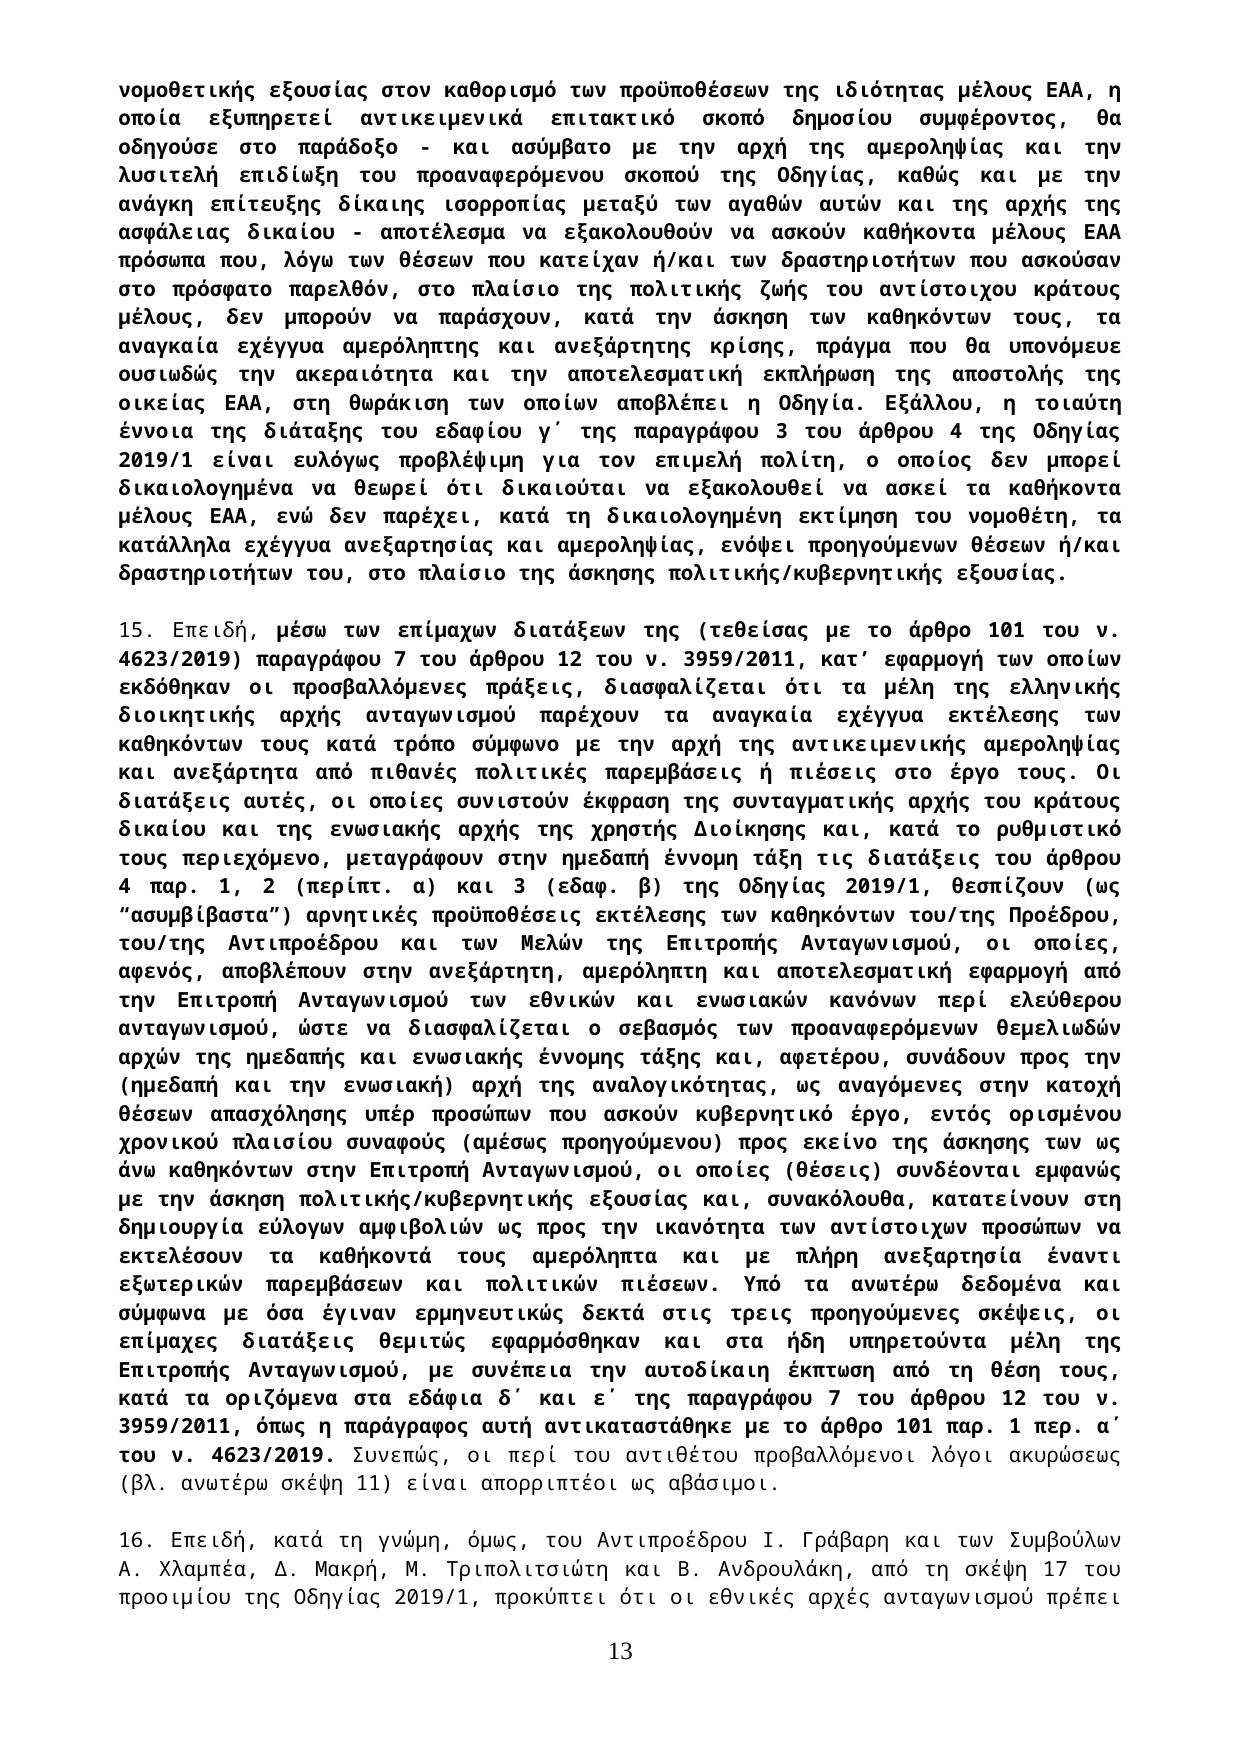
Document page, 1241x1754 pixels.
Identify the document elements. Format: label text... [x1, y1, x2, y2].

text 15. Επειδή, μέσω των επίμαχων διατάξεων της (τεθείσας με το άρθρο 101 του ν. 4623/2019) παραγράφου 7 του άρθρου 12 του ν. 3959/2011, κατ’ εφαρμογή των οποίων εκδόθηκαν οι προσβαλλόμενες πράξεις, διασφαλίζεται ότι τα μέλη της ελληνικής διοικητικής αρχής ανταγωνισμού παρέχουν τα αναγκαία εχέγγυα εκτέλεσης των καθηκόντων τους κατά τρόπο σύμφωνο με την αρχή της αντικειμενικής αμεροληψίας και ανεξάρτητα από πιθανές πολιτικές παρεμβάσεις ή πιέσεις στο έργο τους. Οι διατάξεις αυτές, οι οποίες συνιστούν έκφραση της συνταγματικής αρχής του κράτους δικαίου και της ενωσιακής αρχής της χρηστής Διοίκησης και, κατά το ρυθμιστικό τους περιεχόμενο, μεταγράφουν στην ημεδαπή έννομη τάξη τις διατάξεις του άρθρου 4 παρ. 1, 2 (περίπτ. α) και 3 (εδαφ. β) της Οδηγίας 2019/1, θεσπίζουν (ως “ασυμβίβαστα”) αρνητικές προϋποθέσεις εκτέλεσης των καθηκόντων του/της Προέδρου, του/της Αντιπροέδρου και των Μελών της Επιτροπής Ανταγωνισμού, οι οποίες, αφενός, αποβλέπουν στην ανεξάρτητη, αμερόληπτη και αποτελεσματική εφαρμογή από την Επιτροπή Ανταγωνισμού των εθνικών και ενωσιακών κανόνων περί ελεύθερου ανταγωνισμού, ώστε να διασφαλίζεται ο σεβασμός των προαναφερόμενων θεμελιωδών αρχών της ημεδαπής και ενωσιακής έννομης τάξης και, αφετέρου, συνάδουν προς την (ημεδαπή και την ενωσιακή) αρχή της αναλογικότητας, ως αναγόμενες στην κατοχή θέσεων απασχόλησης υπέρ προσώπων που ασκούν κυβερνητικό έργο, εντός ορισμένου χρονικού πλαισίου συναφούς (αμέσως προηγούμενου) προς εκείνο της άσκησης των ως άνω καθηκόντων στην Επιτροπή Ανταγωνισμού, οι οποίες (θέσεις) συνδέονται εμφανώς με την άσκηση πολιτικής/κυβερνητικής εξουσίας και, συνακόλουθα, κατατείνουν στη δημιουργία εύλογων αμφιβολιών ως προς την ικανότητα των αντίστοιχων προσώπων να εκτελέσουν τα καθήκοντά τους αμερόληπτα και με πλήρη ανεξαρτησία έναντι εξωτερικών παρεμβάσεων και πολιτικών πιέσεων. Υπό τα ανωτέρω δεδομένα και σύμφωνα με όσα έγιναν ερμηνευτικώς δεκτά στις τρεις προηγούμενες σκέψεις, οι επίμαχες διατάξεις θεμιτώς εφαρμόσθηκαν και στα ήδη υπηρετούντα μέλη της Επιτροπής Ανταγωνισμού, με συνέπεια την αυτοδίκαιη έκπτωση από τη θέση τους, κατά τα οριζόμενα στα εδάφια δ΄ και ε΄ της παραγράφου 7 του άρθρου 12 του ν. 3959/2011, όπως η παράγραφος αυτή αντικαταστάθηκε με το άρθρο 101 παρ. 1 περ. α΄ του ν. 4623/2019. Συνεπώς, οι περί του αντιθέτου προβαλλόμενοι λόγοι ακυρώσεως (βλ. ανωτέρω σκέψη 11) είναι απορριπτέοι ως αβάσιμοι. [118, 615, 1122, 1497]
text νομοθετικής εξουσίας στον καθορισμό των προϋποθέσεων της ιδιότητας μέλους ΕΑΑ, η οποία εξυπηρετεί αντικειμενικά επιτακτικό σκοπό δημοσίου συμφέροντος, θα οδηγούσε στο παράδοξο - και ασύμβατο με την αρχή της αμεροληψίας και την λυσιτελή επιδίωξη του προαναφερόμενου σκοπού της Οδηγίας, καθώς και με την ανάγκη επίτευξης δίκαιης ισορροπίας μεταξύ των αγαθών αυτών και της αρχής της ασφάλειας δικαίου - αποτέλεσμα να εξακολουθούν να ασκούν καθήκοντα μέλους ΕΑΑ πρόσωπα που, λόγω των θέσεων που κατείχαν ή/και των δραστηριοτήτων που ασκούσαν στο πρόσφατο παρελθόν, στο πλαίσιο της πολιτικής ζωής του αντίστοιχου κράτους μέλους, δεν μπορούν να παράσχουν, κατά την άσκηση των καθηκόντων τους, τα αναγκαία εχέγγυα αμερόληπτης και ανεξάρτητης κρίσης, πράγμα που θα υπονόμευε ουσιωδώς την ακεραιότητα και την αποτελεσματική εκπλήρωση της αποστολής της οικείας ΕΑΑ, στη θωράκιση των οποίων αποβλέπει η Οδηγία. Εξάλλου, η τοιαύτη έννοια της διάταξης του εδαφίου γ΄ της παραγράφου 3 του άρθρου 4 της Οδηγίας 2019/1 είναι ευλόγως προβλέψιμη για τον επιμελή πολίτη, ο οποίος δεν μπορεί δικαιολογημένα να θεωρεί ότι δικαιούται να εξακολουθεί να ασκεί τα καθήκοντα μέλους ΕΑΑ, ενώ δεν παρέχει, κατά τη δικαιολογημένη εκτίμηση του νομοθέτη, τα κατάλληλα εχέγγυα ανεξαρτησίας και αμεροληψίας, ενόψει προηγούμενων θέσεων ή/και δραστηριοτήτων του, στο πλαίσιο της άσκησης πολιτικής/κυβερνητικής εξουσίας. [118, 75, 1122, 587]
text 16. Επειδή, κατά τη γνώμη, όμως, του Αντιπροέδρου Ι. Γράβαρη και των Συμβούλων Α. Χλαμπέα, Δ. Μακρή, Μ. Τριπολιτσιώτη και Β. Ανδρουλάκη, από τη σκέψη 17 του προοιμίου της Οδηγίας 2019/1, προκύπτει ότι οι εθνικές αρχές ανταγωνισμού πρέπει [118, 1525, 1122, 1611]
